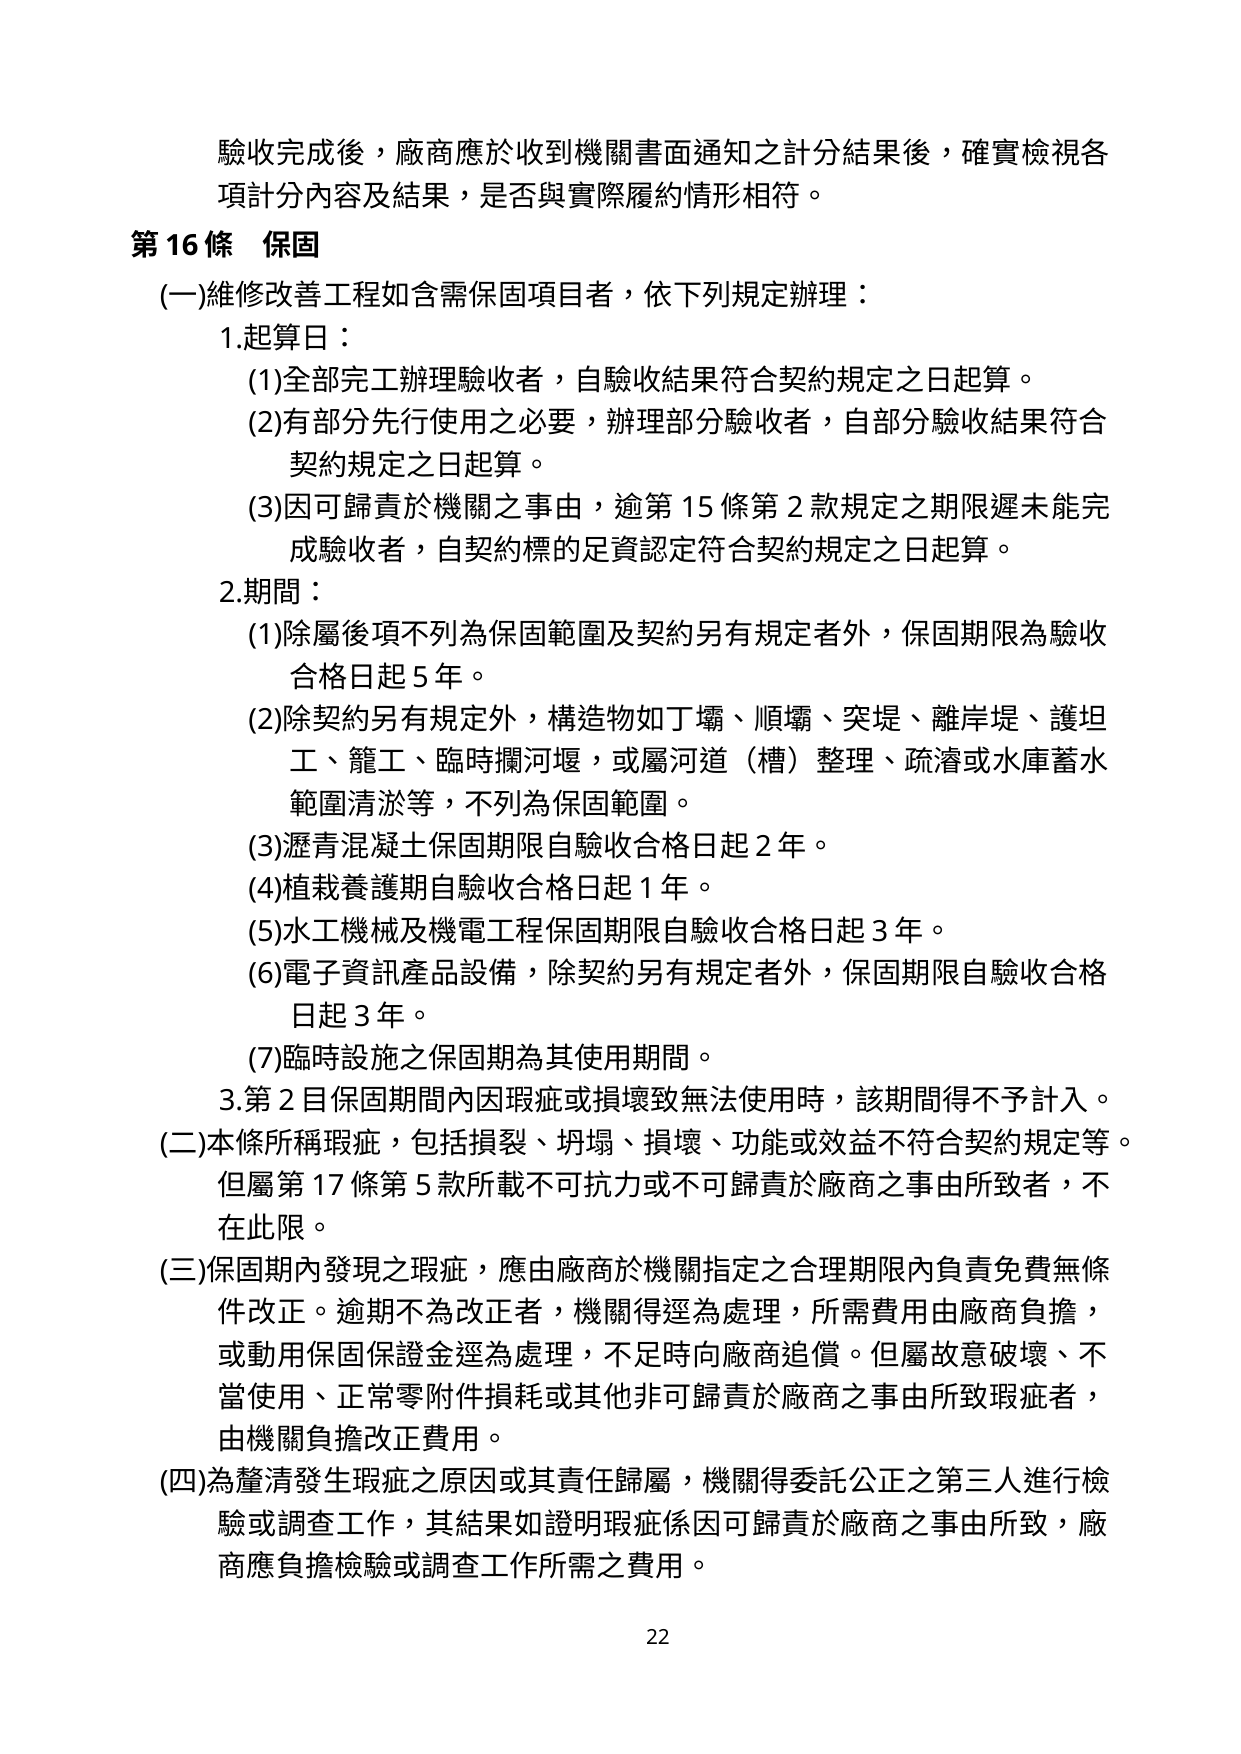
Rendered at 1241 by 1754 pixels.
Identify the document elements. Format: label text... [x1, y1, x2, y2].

text (6)電子資訊產品設備，除契約另有規定者外，保固期限自驗收合格日起3年。 [248, 950, 1110, 1034]
text 1.起算日： [218, 314, 1104, 357]
text 3.第2目保固期間內因瑕疵或損壞致無法使用時，該期間得不予計入。 [218, 1077, 1104, 1119]
text (二)本條所稱瑕疵，包括損裂、坍塌、損壞、功能或效益不符合契約規定等。但屬第17條第5款所載不可抗力或不可歸責於廠商之事由所致者，不在此限。 [159, 1119, 1110, 1246]
text (4)植栽養護期自驗收合格日起1年。 [248, 865, 1110, 907]
text (3)因可歸責於機關之事由，逾第15條第2款規定之期限遲未能完成驗收者，自契約標的足資認定符合契約規定之日起算。 [248, 484, 1110, 568]
text (四)為釐清發生瑕疵之原因或其責任歸屬，機關得委託公正之第三人進行檢驗或調查工作，其結果如證明瑕疵係因可歸責於廠商之事由所致，廠商應負擔檢驗或調查工作所需之費用。 [159, 1458, 1110, 1585]
text (1)除屬後項不列為保固範圍及契約另有規定者外，保固期限為驗收合格日起5年。 [248, 611, 1110, 696]
text (2)除契約另有規定外，構造物如丁壩、順壩、突堤、離岸堤、護坦工、籠工、臨時攔河堰，或屬河道（槽）整理、疏濬或水庫蓄水範圍清淤等，不列為保固範圍。 [248, 696, 1110, 823]
text (1)全部完工辦理驗收者，自驗收結果符合契約規定之日起算。 [248, 357, 1110, 399]
text 驗收完成後，廠商應於收到機關書面通知之計分結果後，確實檢視各項計分內容及結果，是否與實際履約情形相符。 [217, 130, 1110, 214]
text 2.期間： [218, 568, 1104, 611]
text (3)瀝青混凝土保固期限自驗收合格日起2年。 [248, 823, 1110, 865]
text 第16條 保固 [130, 222, 1110, 264]
text (一)維修改善工程如含需保固項目者，依下列規定辦理： [159, 272, 1110, 314]
text (7)臨時設施之保固期為其使用期間。 [248, 1034, 1110, 1077]
text (2)有部分先行使用之必要，辦理部分驗收者，自部分驗收結果符合契約規定之日起算。 [248, 399, 1110, 484]
text (三)保固期內發現之瑕疵，應由廠商於機關指定之合理期限內負責免費無條件改正。逾期不為改正者，機關得逕為處理，所需費用由廠商負擔，或動用保固保證金逕為處理，不足時向廠商追償。但屬故意破壞、不當使用、正常零附件損耗或其他非可歸責於廠商之事由所致瑕疵者，由機關負擔改正費用。 [159, 1246, 1110, 1458]
text (5)水工機械及機電工程保固期限自驗收合格日起3年。 [248, 907, 1110, 950]
